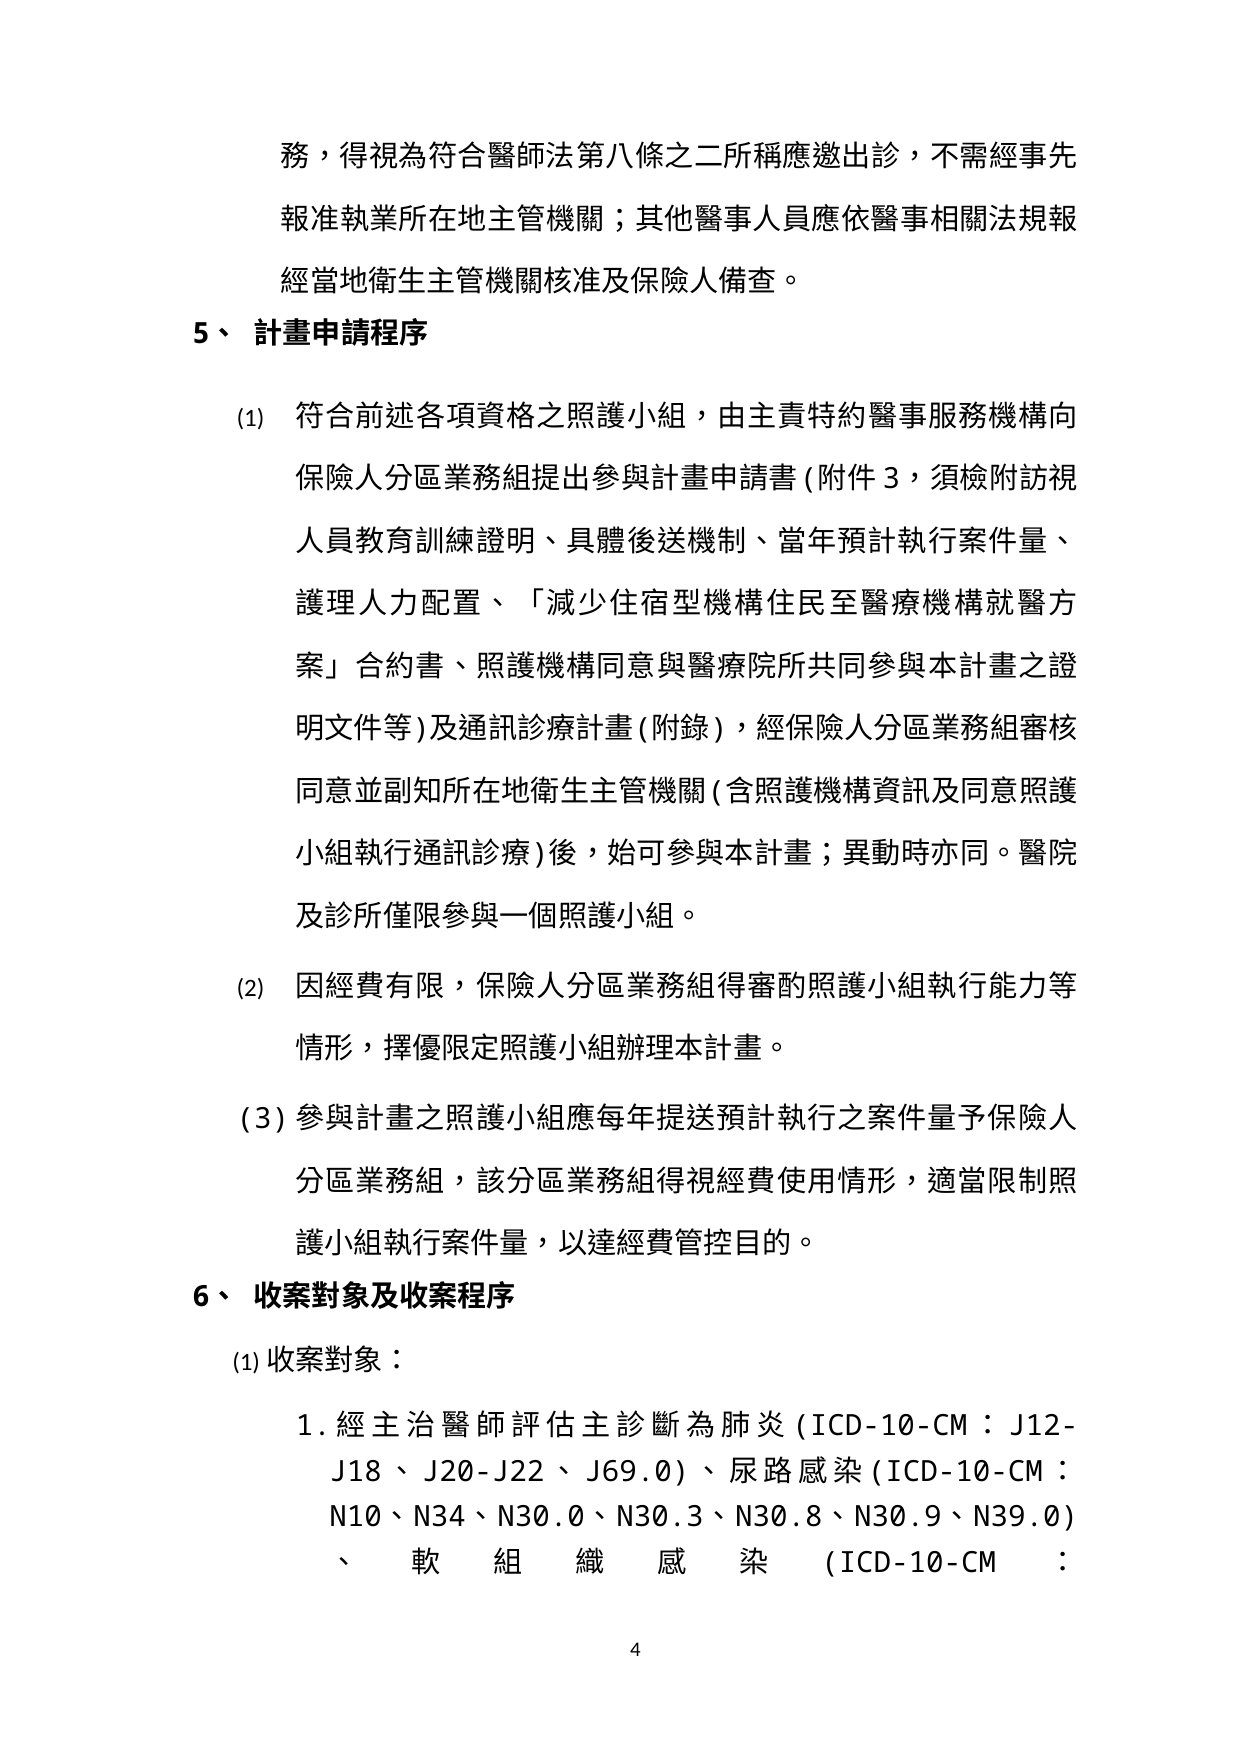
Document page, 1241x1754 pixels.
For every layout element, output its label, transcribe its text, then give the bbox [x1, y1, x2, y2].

list 務，得視為符合醫師法第八條之二所稱應邀出診，不需經事先報准執業所在地主管機關；其他醫事人員應依醫事相關法規報經當地衛生主管機關核准及保險人備查。 [222, 112, 1078, 300]
list 因經費有限，保險人分區業務組得審酌照護小組執行能力等情形，擇優限定照護小組辦理本計畫。 [236, 942, 1078, 1067]
text 1.經主治醫師評估主診斷為肺炎(ICD-10-CM：J12-J18、J20-J22、J69.0)、尿路感染(ICD-10-CM：N10、N34、N30.0、N30.3、N30.8、N30.9、N39.0)、軟組織感染(ICD-10-CM： [296, 1398, 1078, 1582]
list 符合前述各項資格之照護小組，由主責特約醫事服務機構向保險人分區業務組提出參與計畫申請書(附件3，須檢附訪視人員教育訓練證明、具體後送機制、當年預計執行案件量、護理人力配置、「減少住宿型機構住民至醫療機構就醫方案」合約書、照護機構同意與醫療院所共同參與本計畫之證明文件等)及通訊診療計畫(附錄)，經保險人分區業務組審核同意並副知所在地衛生主管機關(含照護機構資訊及同意照護小組執行通訊診療)後，始可參與本計畫；異動時亦同。醫院及診所僅限參與一個照護小組。 [236, 372, 1078, 934]
list 收案對象： [232, 1334, 1078, 1380]
list 參與計畫之照護小組應每年提送預計執行之案件量予保險人分區業務組，該分區業務組得視經費使用情形，適當限制照護小組執行案件量，以達經費管控目的。 [236, 1074, 1078, 1262]
list 計畫申請程序 [192, 307, 1078, 353]
list 收案對象及收案程序 [192, 1269, 1078, 1315]
